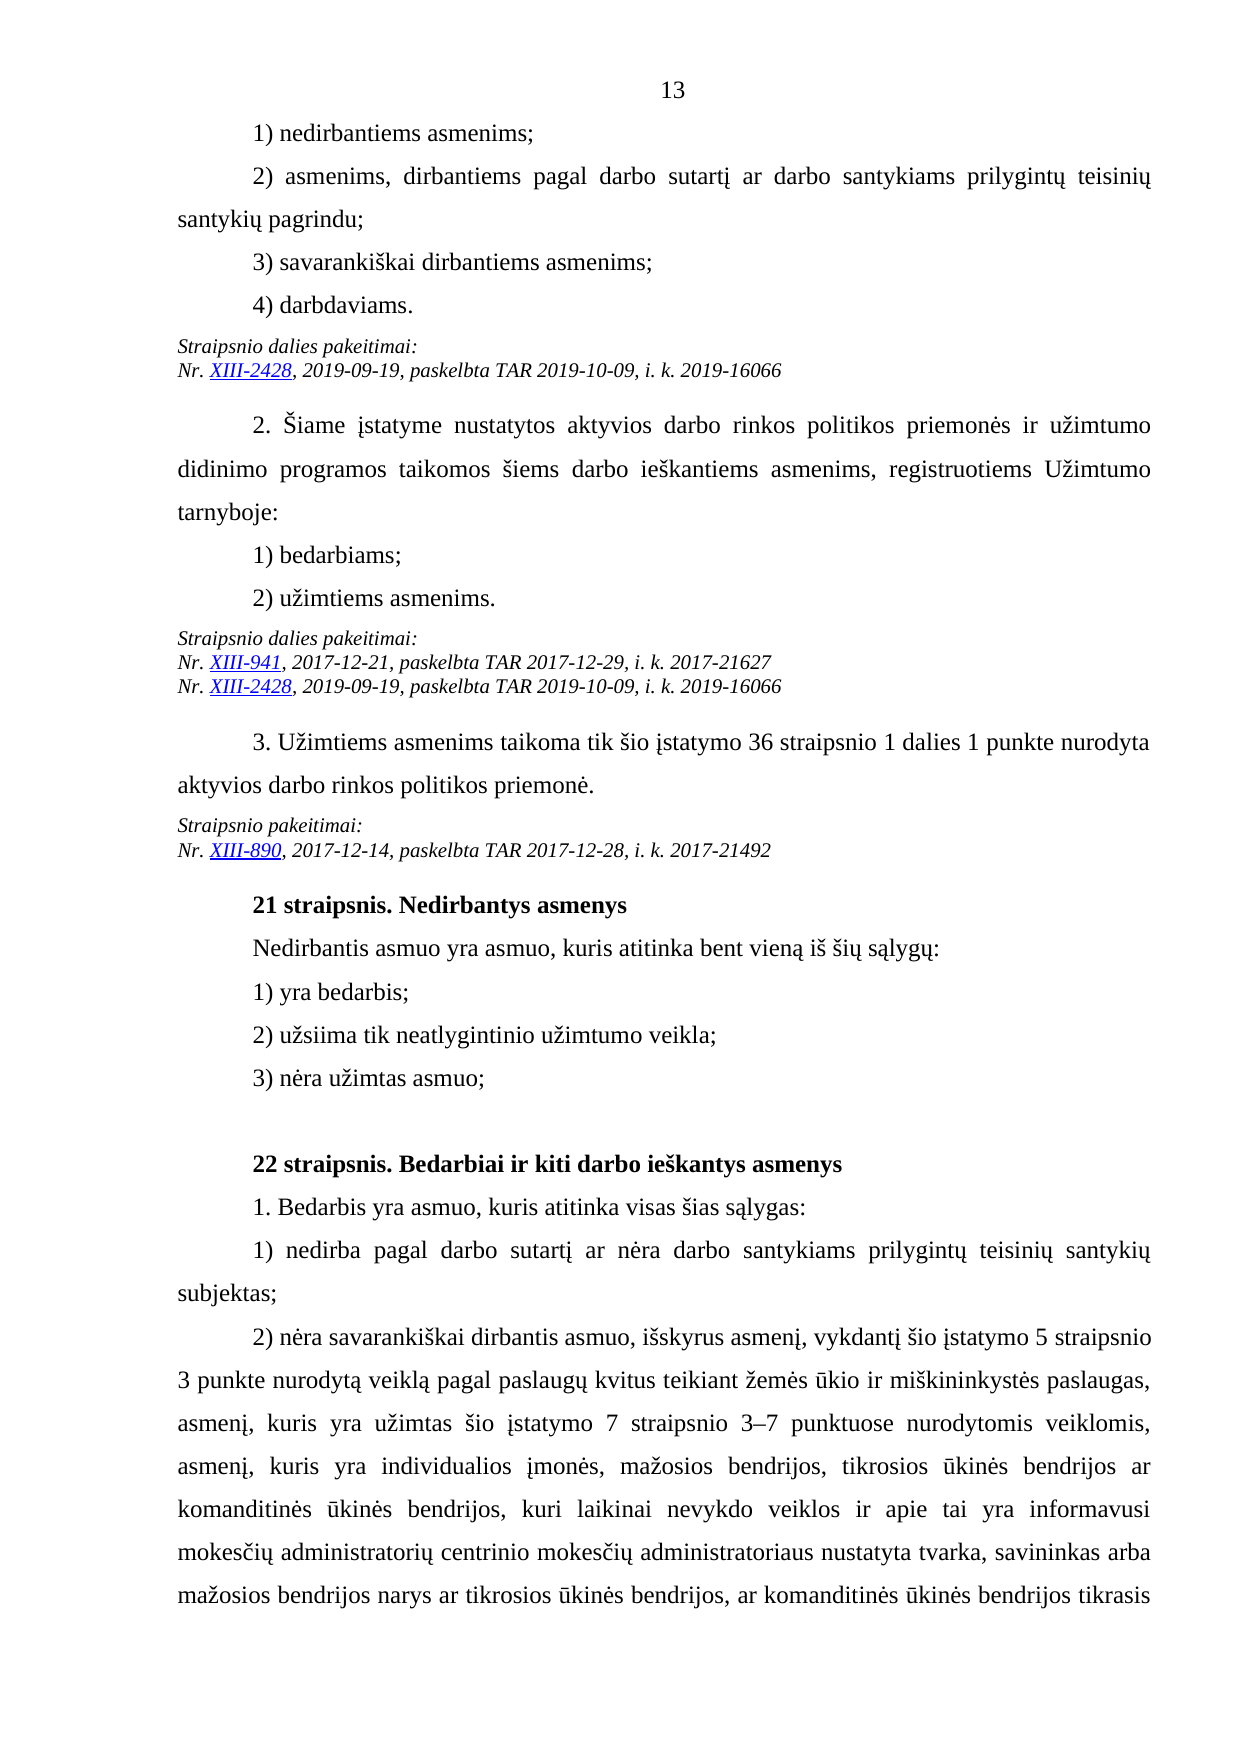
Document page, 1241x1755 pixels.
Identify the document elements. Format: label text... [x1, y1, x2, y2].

text 2) nėra savarankiškai dirbantis asmuo, išskyrus asmenį, vykdantį šio įstatymo 5 straipsnio 3 punkte nurodytą veiklą pagal paslaugų kvitus teikiant žemės ūkio ir miškininkystės paslaugas, asmenį, kuris yra užimtas šio įstatymo 7 straipsnio 3–7 punktuose nurodytomis veiklomis, asmenį, kuris yra individualios įmonės, mažosios bendrijos, tikrosios ūkinės bendrijos ar komanditinės ūkinės bendrijos, kuri laikinai nevykdo veiklos ir apie tai yra informavusi mokesčių administratorių centrinio mokesčių administratoriaus nustatyta tvarka, savininkas arba mažosios bendrijos narys ar tikrosios ūkinės bendrijos, ar komanditinės ūkinės bendrijos tikrasis [177, 1322, 1152, 1609]
text 1) nedirbantiems asmenims; [177, 118, 1152, 147]
text 2) užsiima tik neatlygintinio užimtumo veikla; [177, 1020, 1152, 1048]
text 2) užimtiems asmenims. [177, 583, 1152, 612]
text 2. Šiame įstatyme nustatytos aktyvios darbo rinkos politikos priemonės ir užimtumo didinimo programos taikomos šiems darbo ieškantiems asmenims, registruotiems Užimtumo tarnyboje: [177, 411, 1152, 526]
text 21 straipsnis. Nedirbantys asmenys [177, 890, 1152, 919]
text Nr. XIII-2428, 2019-09-19, paskelbta TAR 2019-10-09, i. k. 2019-16066 [177, 674, 1152, 698]
text 2) asmenims, dirbantiems pagal darbo sutartį ar darbo santykiams prilygintų teisinių santykių pagrindu; [177, 161, 1152, 233]
text 1. Bedarbis yra asmuo, kuris atitinka visas šias sąlygas: [177, 1192, 1152, 1221]
text 3) savarankiškai dirbantiems asmenims; [177, 247, 1152, 276]
text 1) nedirba pagal darbo sutartį ar nėra darbo santykiams prilygintų teisinių santykių subjektas; [177, 1235, 1152, 1307]
text 3. Užimtiems asmenims taikoma tik šio įstatymo 36 straipsnio 1 dalies 1 punkte nurodyta aktyvios darbo rinkos politikos priemonė. [177, 727, 1152, 799]
text 1) bedarbiams; [177, 540, 1152, 569]
text Straipsnio dalies pakeitimai: [177, 626, 1152, 650]
text 4) darbdaviams. [177, 291, 1152, 319]
text Nr. XIII-890, 2017-12-14, paskelbta TAR 2017-12-28, i. k. 2017-21492 [177, 837, 1152, 862]
text Straipsnio pakeitimai: [177, 813, 1152, 837]
text 3) nėra užimtas asmuo; [177, 1063, 1152, 1092]
text 1) yra bedarbis; [177, 977, 1152, 1005]
text 22 straipsnis. Bedarbiai ir kiti darbo ieškantys asmenys [177, 1149, 1152, 1178]
text Nr. XIII-941, 2017-12-21, paskelbta TAR 2017-12-29, i. k. 2017-21627 [177, 650, 1152, 674]
text Nedirbantis asmuo yra asmuo, kuris atitinka bent vieną iš šių sąlygų: [177, 933, 1152, 962]
text Straipsnio dalies pakeitimai: [177, 334, 1152, 358]
text Nr. XIII-2428, 2019-09-19, paskelbta TAR 2019-10-09, i. k. 2019-16066 [177, 358, 1152, 382]
